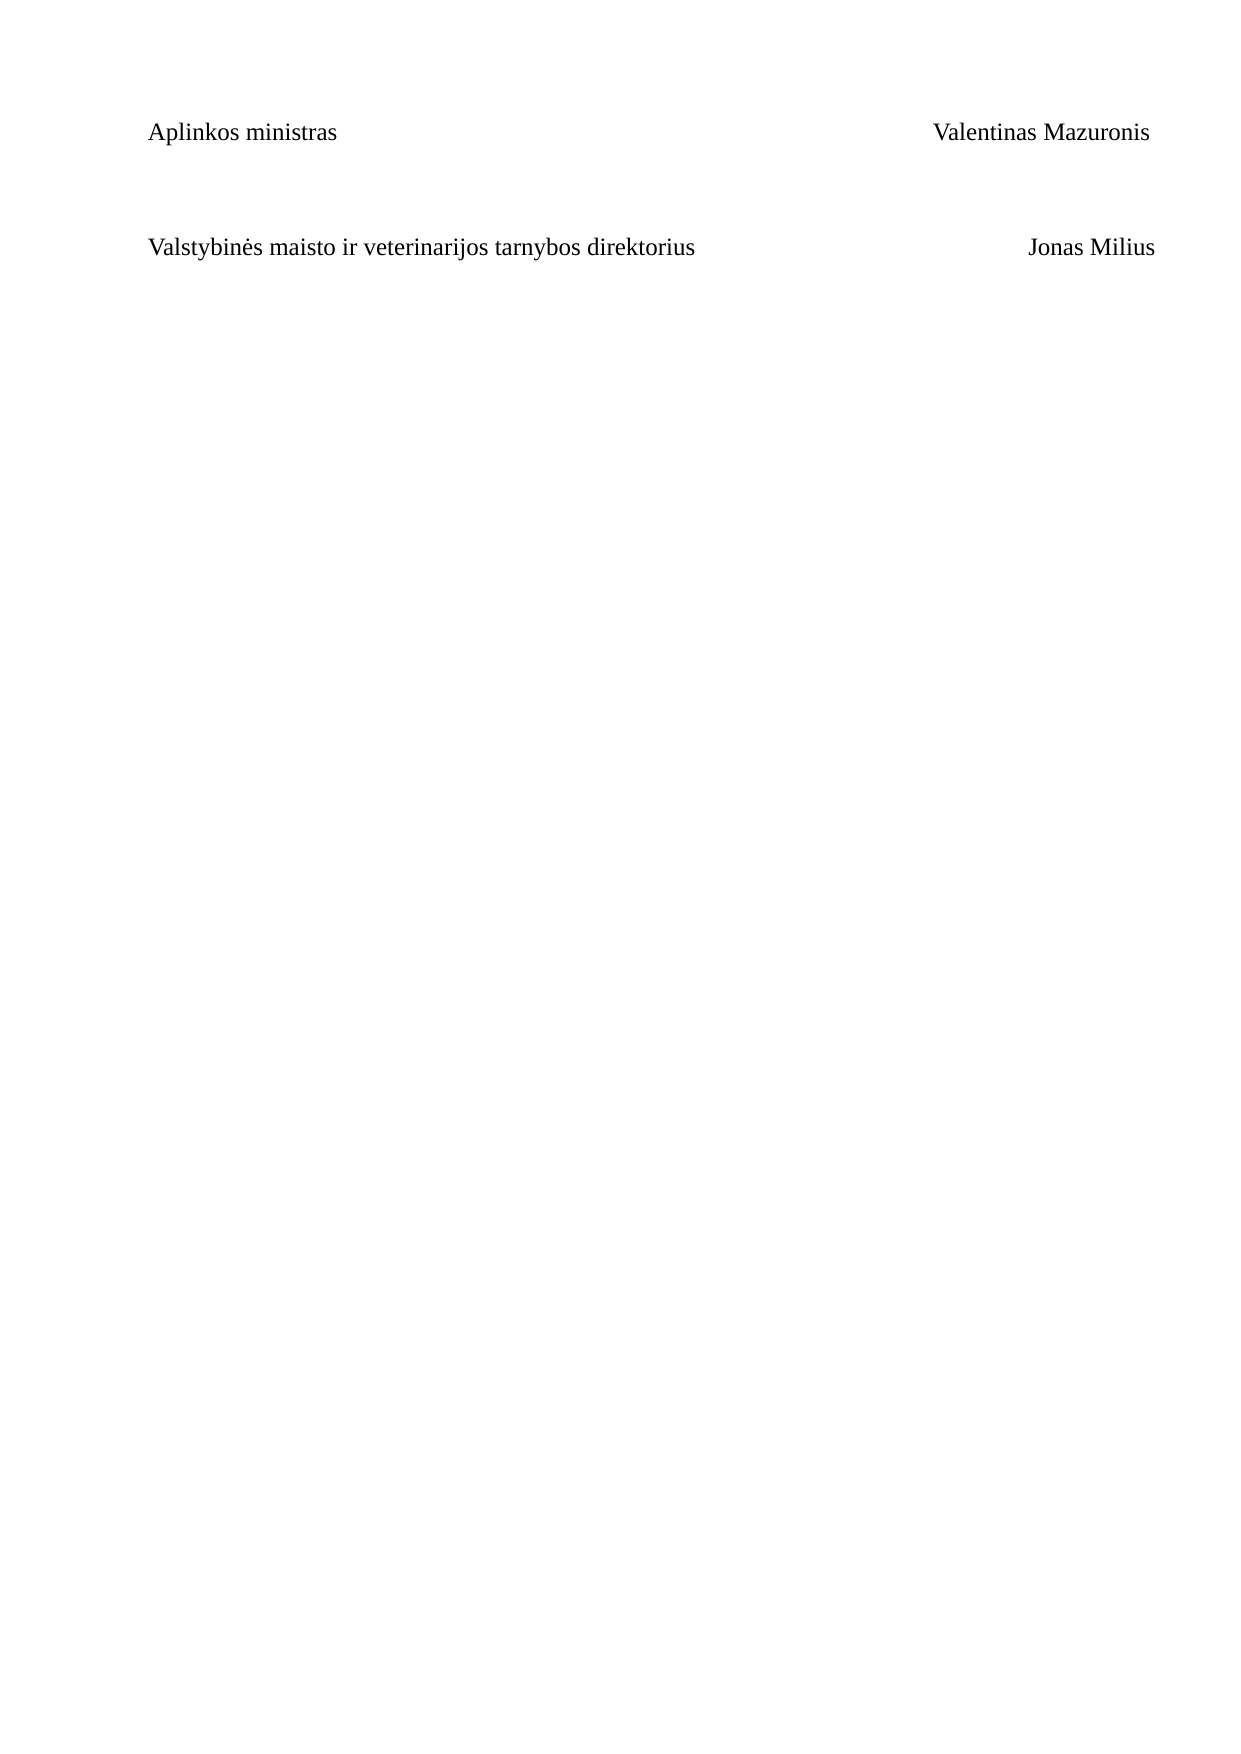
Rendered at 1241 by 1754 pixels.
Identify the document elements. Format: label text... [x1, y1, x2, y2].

text Valstybinės maisto ir veterinarijos tarnybos direktorius Jonas Milius [148, 232, 1181, 260]
text Aplinkos ministras Valentinas Mazuronis [74, 117, 1181, 145]
